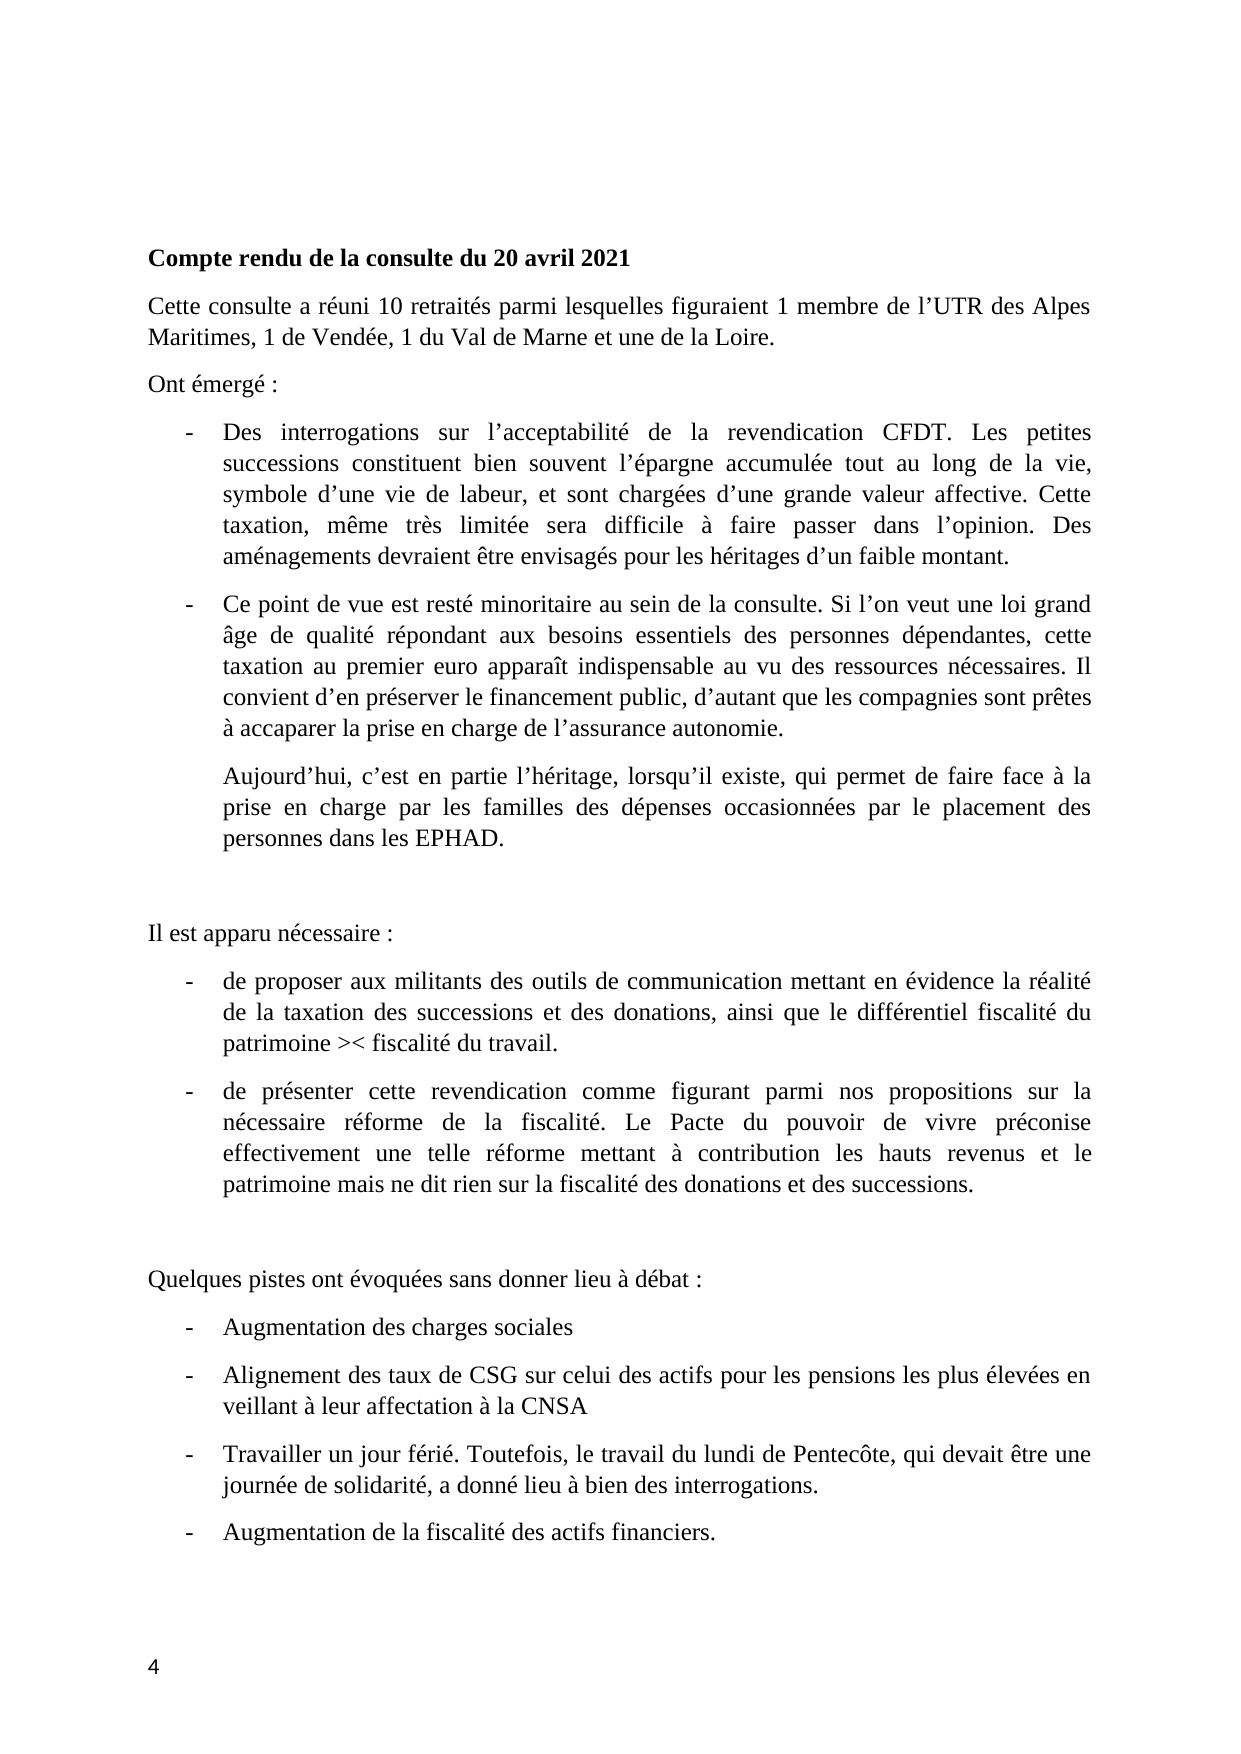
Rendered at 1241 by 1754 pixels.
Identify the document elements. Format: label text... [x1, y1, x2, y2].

list Ce point de vue est resté minoritaire au sein de la consulte. Si l’on veut une loi grand âge de qualité répondant aux besoins essentiels des personnes dépendantes, cette taxation au premier euro apparaît indispensable au vu des ressources nécessaires. Il convient d’en préserver le financement public, d’autant que les compagnies sont prêtes à accaparer la prise en charge de l’assurance autonomie. [185, 589, 1093, 742]
list Alignement des taux de CSG sur celui des actifs pour les pensions les plus élevées en veillant à leur affectation à la CNSA [185, 1360, 1093, 1420]
list Augmentation des charges sociales [185, 1312, 1093, 1341]
text Quelques pistes ont évoquées sans donner lieu à débat : [148, 1264, 1093, 1293]
text Compte rendu de la consulte du 20 avril 2021 [148, 243, 1093, 272]
list de présenter cette revendication comme figurant parmi nos propositions sur la nécessaire réforme de la fiscalité. Le Pacte du pouvoir de vivre préconise effectivement une telle réforme mettant à contribution les hauts revenus et le patrimoine mais ne dit rien sur la fiscalité des donations et des successions. [185, 1076, 1093, 1198]
text Il est apparu nécessaire : [148, 918, 1093, 947]
list Des interrogations sur l’acceptabilité de la revendication CFDT. Les petites successions constituent bien souvent l’épargne accumulée tout au long de la vie, symbole d’une vie de labeur, et sont chargées d’une grande valeur affective. Cette taxation, même très limitée sera difficile à faire passer dans l’opinion. Des aménagements devraient être envisagés pour les héritages d’un faible montant. [185, 417, 1093, 570]
list de proposer aux militants des outils de communication mettant en évidence la réalité de la taxation des successions et des donations, ainsi que le différentiel fiscalité du patrimoine >< fiscalité du travail. [185, 966, 1093, 1057]
list Augmentation de la fiscalité des actifs financiers. [185, 1517, 1093, 1546]
list Aujourd’hui, c’est en partie l’héritage, lorsqu’il existe, qui permet de faire face à la prise en charge par les familles des dépenses occasionnées par le placement des personnes dans les EPHAD. [223, 761, 1093, 852]
text Cette consulte a réuni 10 retraités parmi lesquelles figuraient 1 membre de l’UTR des Alpes Maritimes, 1 de Vendée, 1 du Val de Marne et une de la Loire. [148, 291, 1093, 351]
list Travailler un jour férié. Toutefois, le travail du lundi de Pentecôte, qui devait être une journée de solidarité, a donné lieu à bien des interrogations. [185, 1439, 1093, 1498]
text Ont émergé : [148, 369, 1093, 398]
